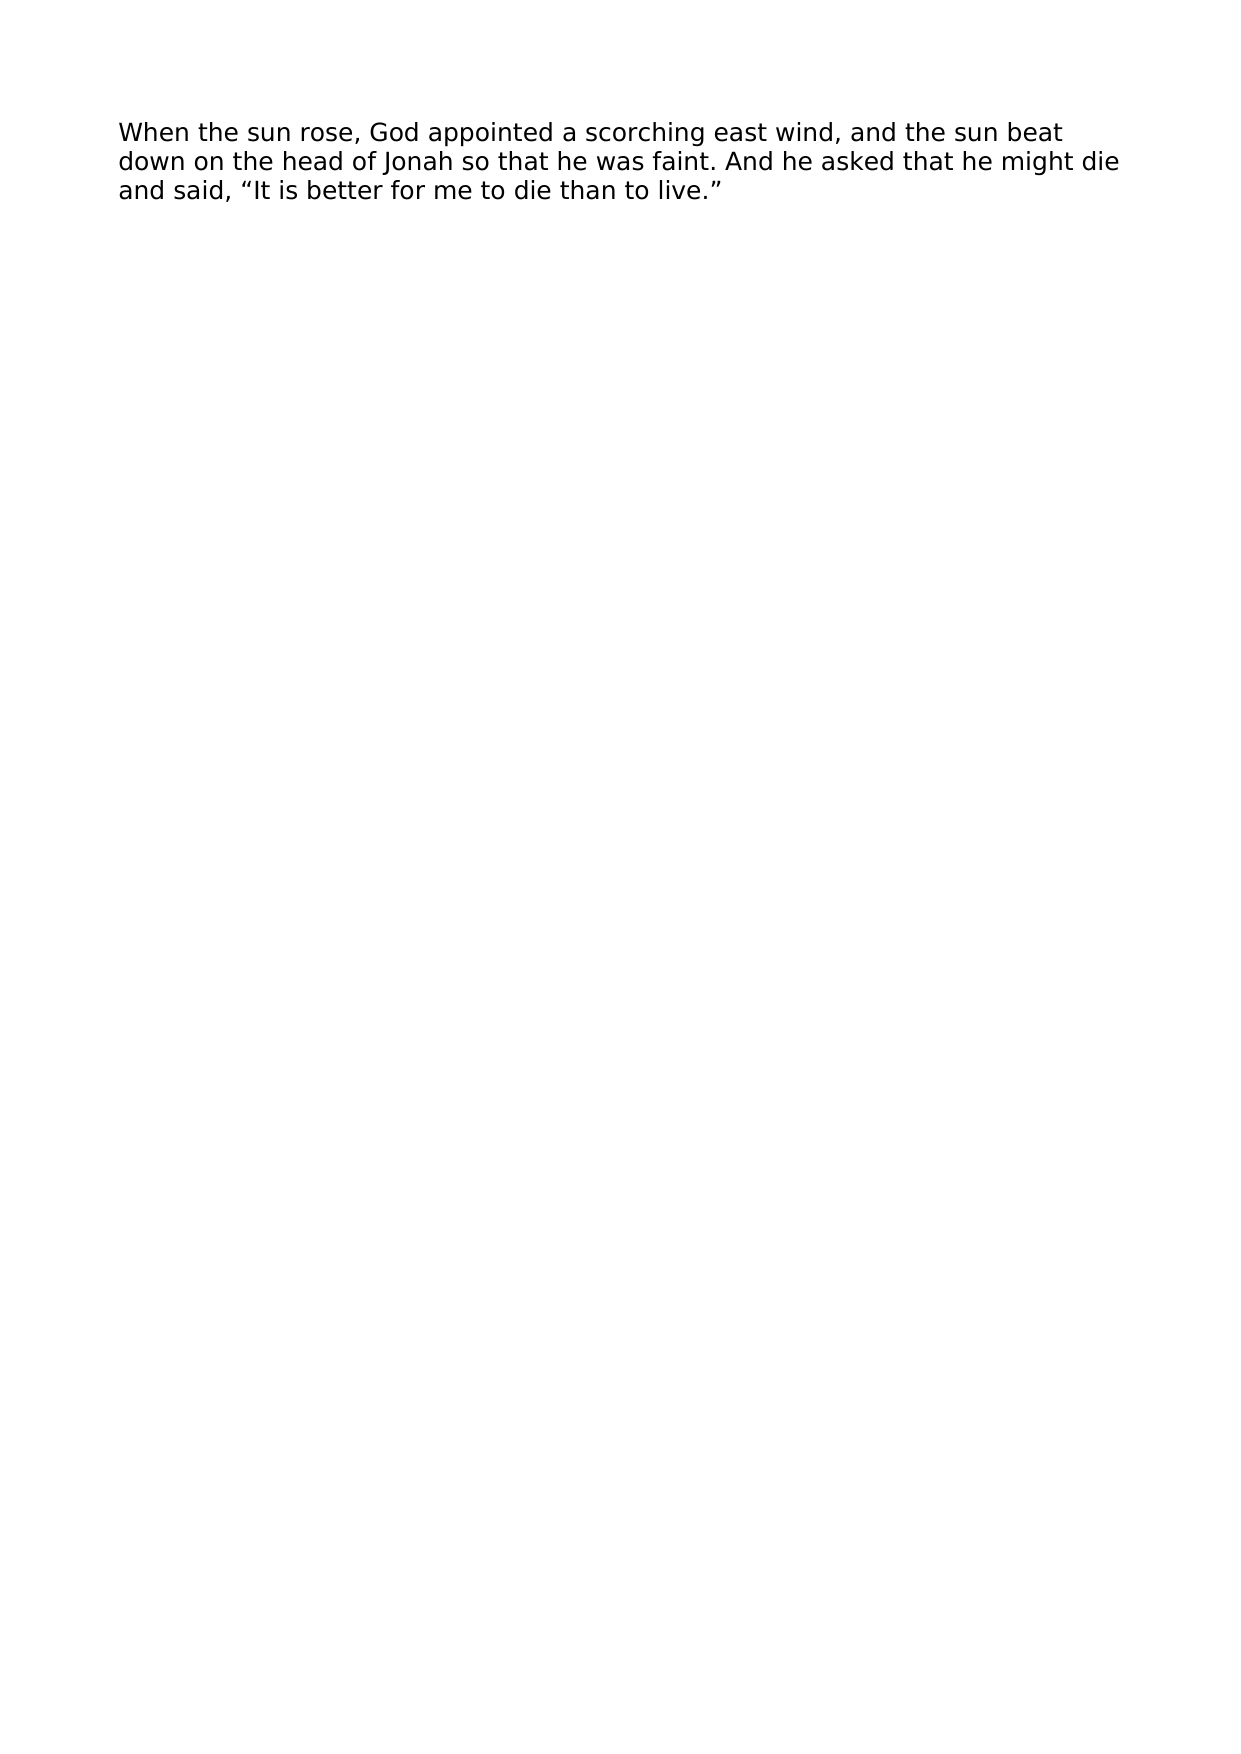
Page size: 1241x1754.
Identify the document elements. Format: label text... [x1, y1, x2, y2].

text When the sun rose, God appointed a scorching east wind, and the sun beat down on the head of Jonah so that he was faint. And he asked that he might die and said, “It is better for me to die than to live.” [118, 118, 1122, 206]
